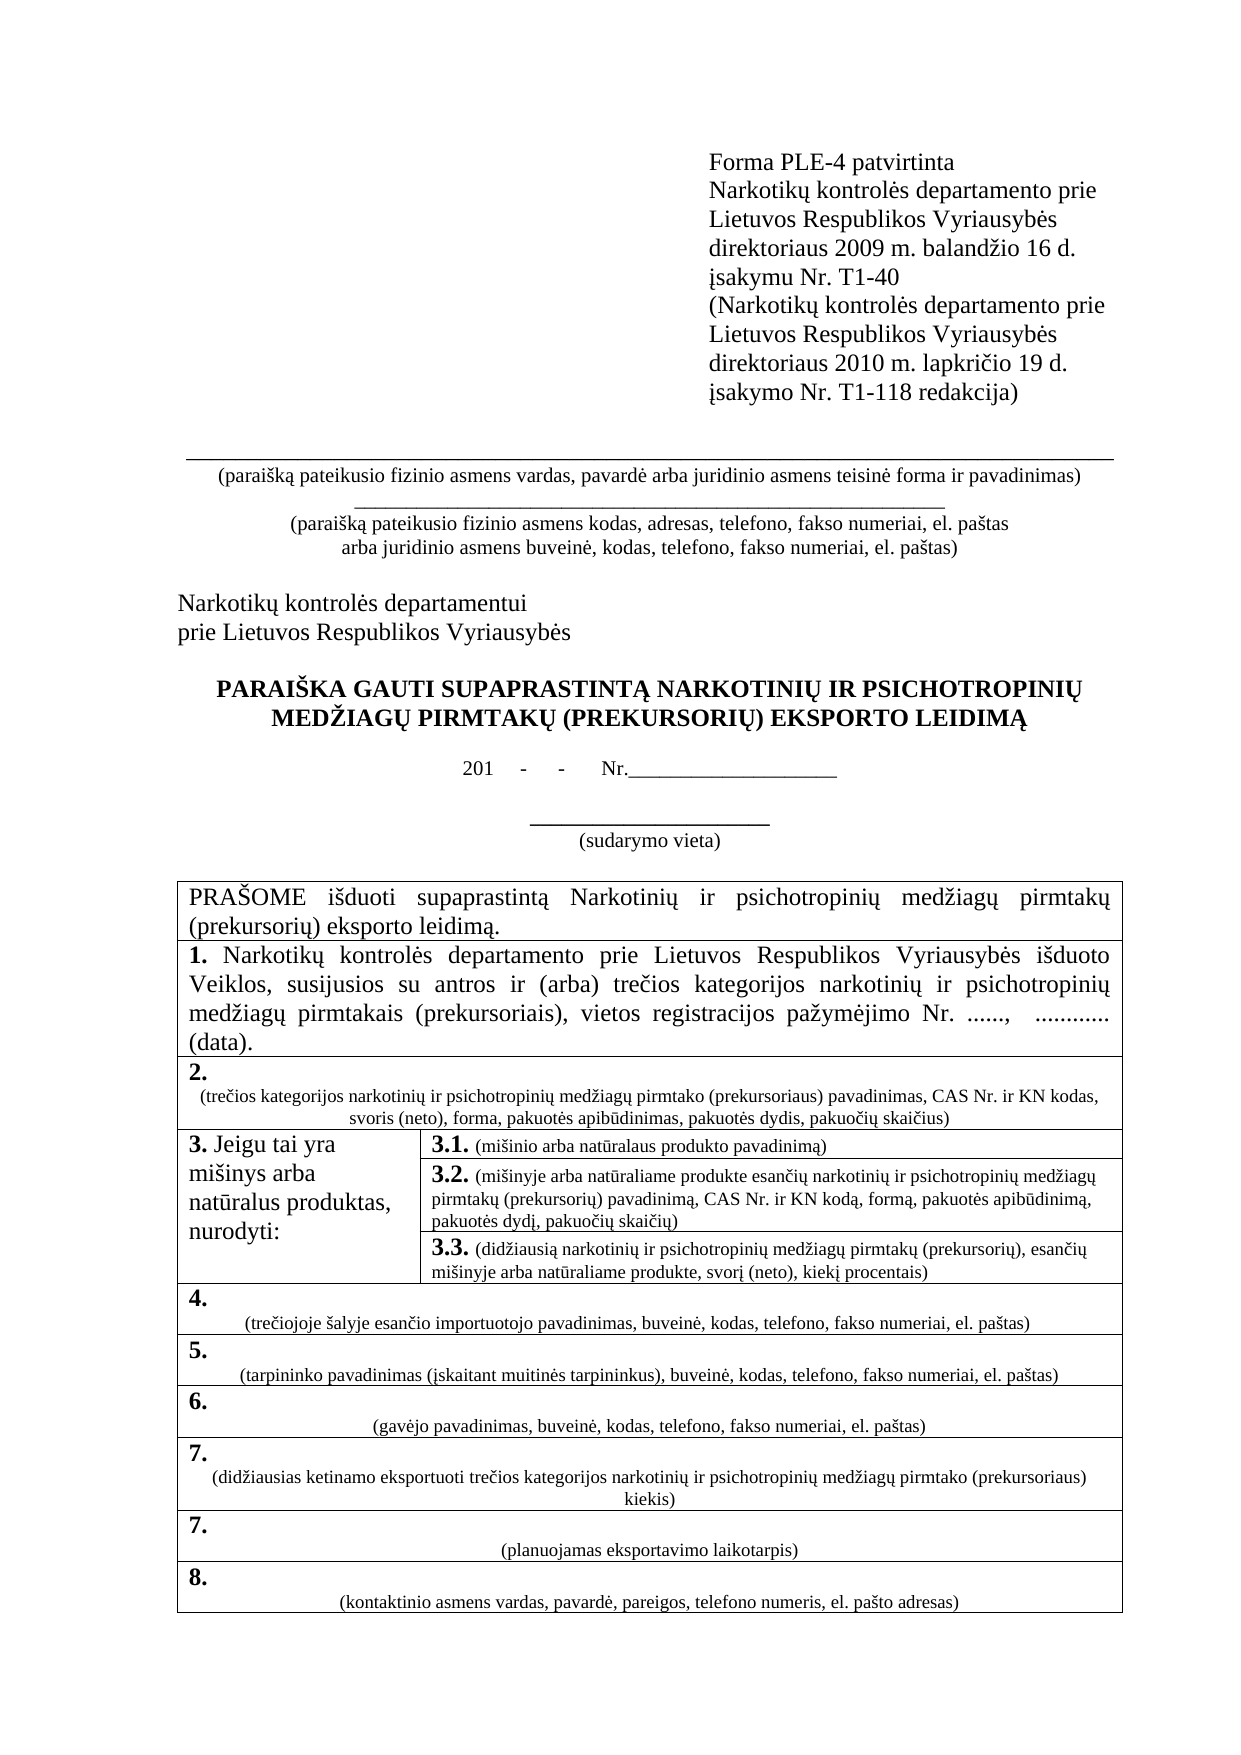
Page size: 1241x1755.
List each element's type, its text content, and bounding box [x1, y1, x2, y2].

table_cell 3.1. (mišinio arba natūralaus produkto pavadinimą) [421, 1130, 1122, 1158]
table_cell 3.2. (mišinyje arba natūraliame produkte esančių narkotinių ir psichotropinių medžiagų pirmtakų (prekursorių) pavadinimą, CAS Nr. ir KN kodą, formą, pakuotės apibūdinimą, pakuotės dydį, pakuočių skaičių) [421, 1159, 1122, 1231]
table_cell 4. (trečiojoje šalyje esančio importuotojo pavadinimas, buveinė, kodas, telefono, fakso numeriai, el. paštas) [178, 1284, 1122, 1334]
table_header PRAŠOME išduoti supaprastintą Narkotinių ir psichotropinių medžiagų pirmtakų (prekursorių) eksporto leidimą. [178, 882, 1122, 939]
table_cell 1. Narkotikų kontrolės departamento prie Lietuvos Respublikos Vyriausybės išduoto Veiklos, susijusios su antros ir (arba) trečios kategorijos narkotinių ir psichotropinių medžiagų pirmtakais (prekursoriais), vietos registracijos pažymėjimo Nr. ......, ............ (data). [178, 941, 1122, 1056]
text arba juridinio asmens buveinė, kodas, telefono, fakso numeriai, el. paštas) [177, 535, 1122, 559]
table_cell 6. (gavėjo pavadinimas, buveinė, kodas, telefono, fakso numeriai, el. paštas) [178, 1386, 1122, 1437]
text _ [177, 434, 1122, 463]
text Narkotikų kontrolės departamentui [177, 588, 1122, 617]
table_cell 8. (kontaktinio asmens vardas, pavardė, pareigos, telefono numeris, el. pašto adresas) [178, 1562, 1122, 1612]
text PARAIŠKA GAUTI SUPAPRASTINTĄ NARKOTINIŲ IR PSICHOTROPINIŲ MEDŽIAGŲ PIRMTAKŲ (PREKURSORIŲ) EKSPORTO LEIDIMĄ [177, 674, 1122, 732]
text _______________________ [177, 804, 1122, 828]
text direktoriaus 2009 m. balandžio 16 d. [177, 233, 1122, 262]
table_cell 2. (trečios kategorijos narkotinių ir psichotropinių medžiagų pirmtako (prekursoriaus) pavadinimas, CAS Nr. ir KN kodas, svoris (neto), forma, pakuotės apibūdinimas, pakuotės dydis, pakuočių skaičius) [178, 1057, 1122, 1128]
table_cell 3.3. (didžiausią narkotinių ir psichotropinių medžiagų pirmtakų (prekursorių), esančių mišinyje arba natūraliame produkte, svorį (neto), kiekį procentais) [421, 1232, 1122, 1282]
text Narkotikų kontrolės departamento prie [177, 176, 1122, 204]
text (paraišką pateikusio fizinio asmens vardas, pavardė arba juridinio asmens teisinė forma ir pavadinimas) [177, 463, 1122, 487]
table_cell 7. (didžiausias ketinamo eksportuoti trečios kategorijos narkotinių ir psichotropinių medžiagų pirmtako (prekursoriaus) kiekis) [178, 1438, 1122, 1509]
text įsakymo Nr. T1-118 redakcija) [177, 377, 1122, 406]
text prie Lietuvos Respublikos Vyriausybės [177, 617, 1122, 646]
table_cell 7. (planuojamas eksportavimo laikotarpis) [178, 1511, 1122, 1561]
text (sudarymo vieta) [177, 828, 1122, 852]
text įsakymu Nr. T1-40 [177, 262, 1122, 291]
text Lietuvos Respublikos Vyriausybės [177, 319, 1122, 348]
text _ [177, 487, 1122, 511]
text 201 - - Nr.____________________ [177, 756, 1122, 780]
table_cell 3. Jeigu tai yra mišinys arba natūralus produktas, nurodyti: [178, 1130, 420, 1282]
text (Narkotikų kontrolės departamento prie [177, 291, 1122, 319]
table_cell 5. (tarpininko pavadinimas (įskaitant muitinės tarpininkus), buveinė, kodas, telefono, fakso numeriai, el. paštas) [178, 1335, 1122, 1385]
text Lietuvos Respublikos Vyriausybės [177, 204, 1122, 233]
text (paraišką pateikusio fizinio asmens kodas, adresas, telefono, fakso numeriai, el. paštas [177, 511, 1122, 535]
text Forma PLE-4 patvirtinta [177, 147, 1122, 176]
text direktoriaus 2010 m. lapkričio 19 d. [177, 348, 1122, 377]
